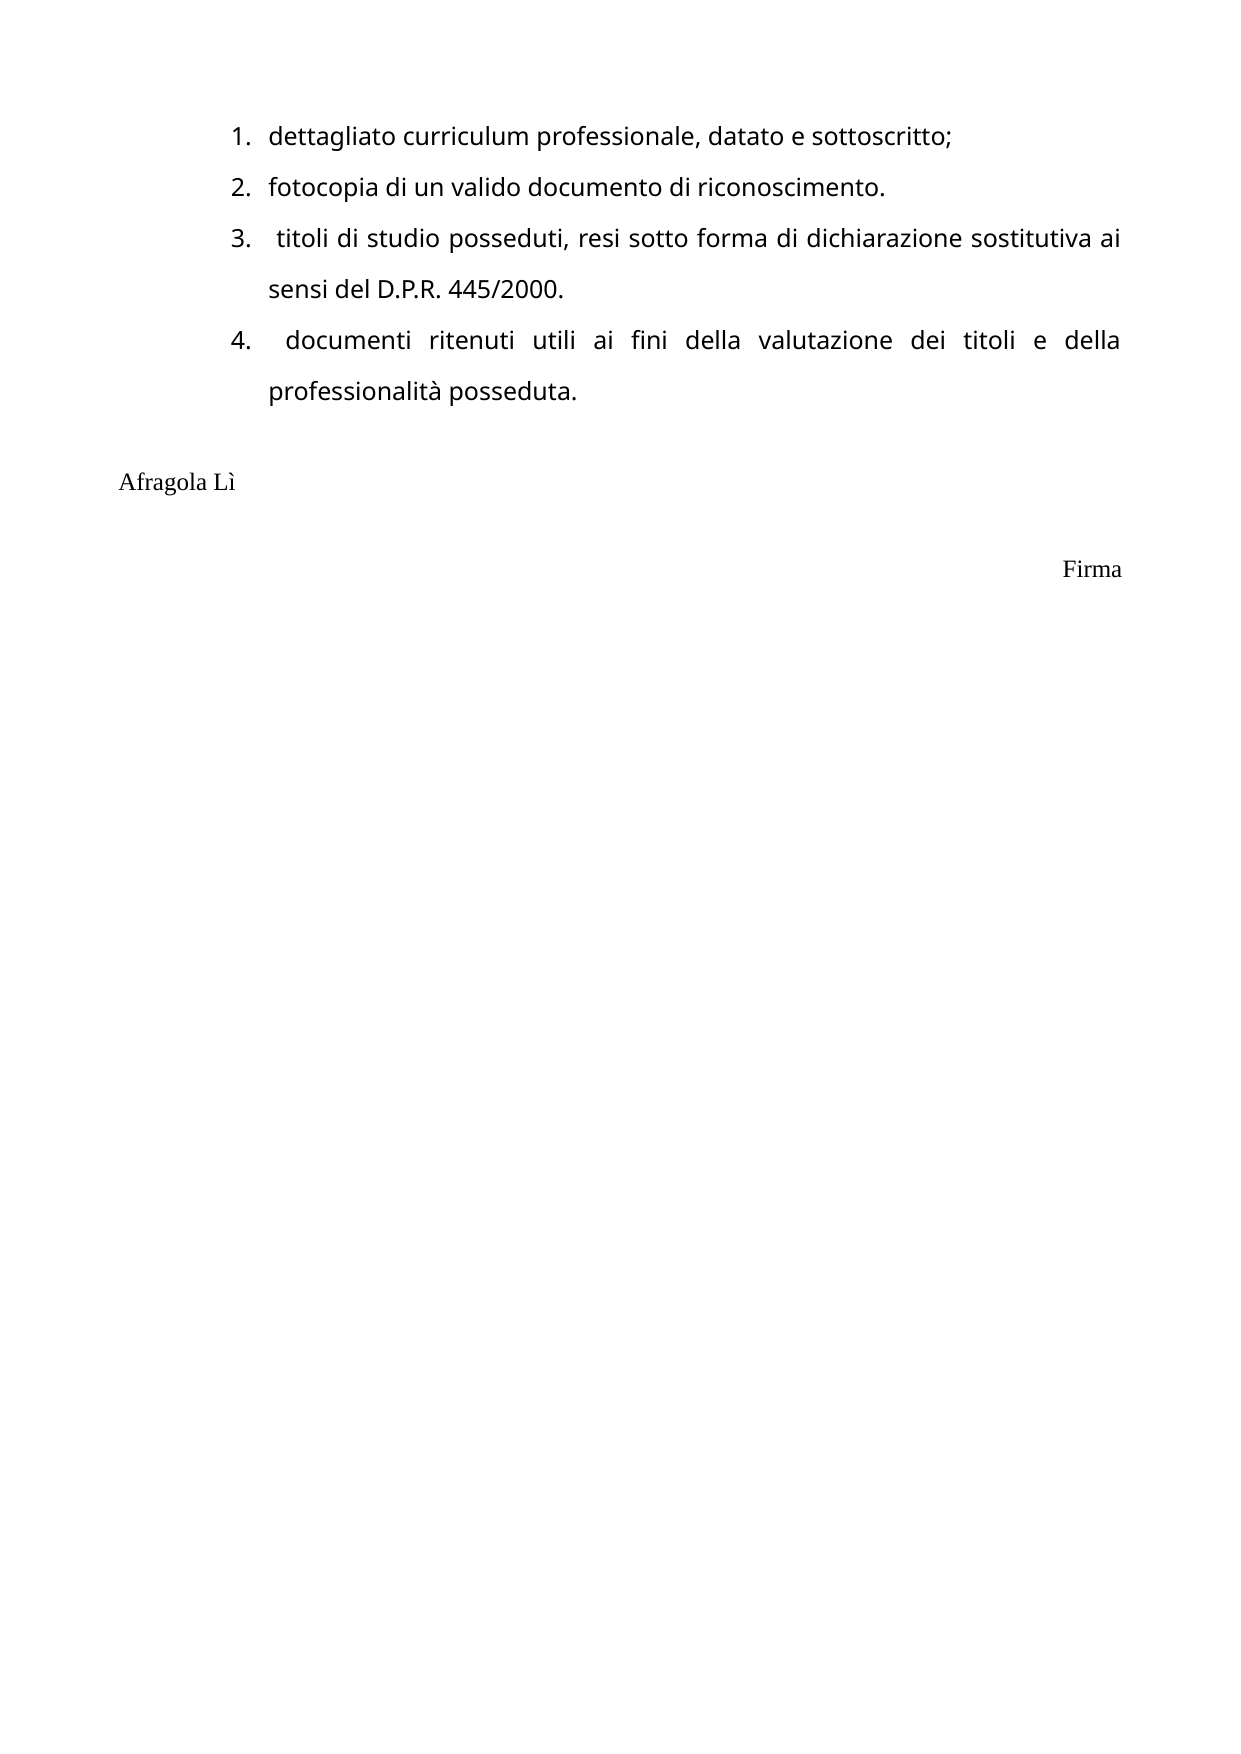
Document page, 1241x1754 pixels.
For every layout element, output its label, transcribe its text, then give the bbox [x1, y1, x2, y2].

list documenti ritenuti utili ai fini della valutazione dei titoli e della professionalità posseduta. [231, 322, 1122, 407]
list dettagliato curriculum professionale, datato e sottoscritto; [231, 118, 1122, 152]
text Firma [118, 554, 1122, 582]
list fotocopia di un valido documento di riconoscimento. [231, 169, 1122, 203]
list titoli di studio posseduti, resi sotto forma di dichiarazione sostitutiva ai sensi del D.P.R. 445/2000. [231, 220, 1122, 305]
text Afragola Lì [118, 467, 1122, 496]
